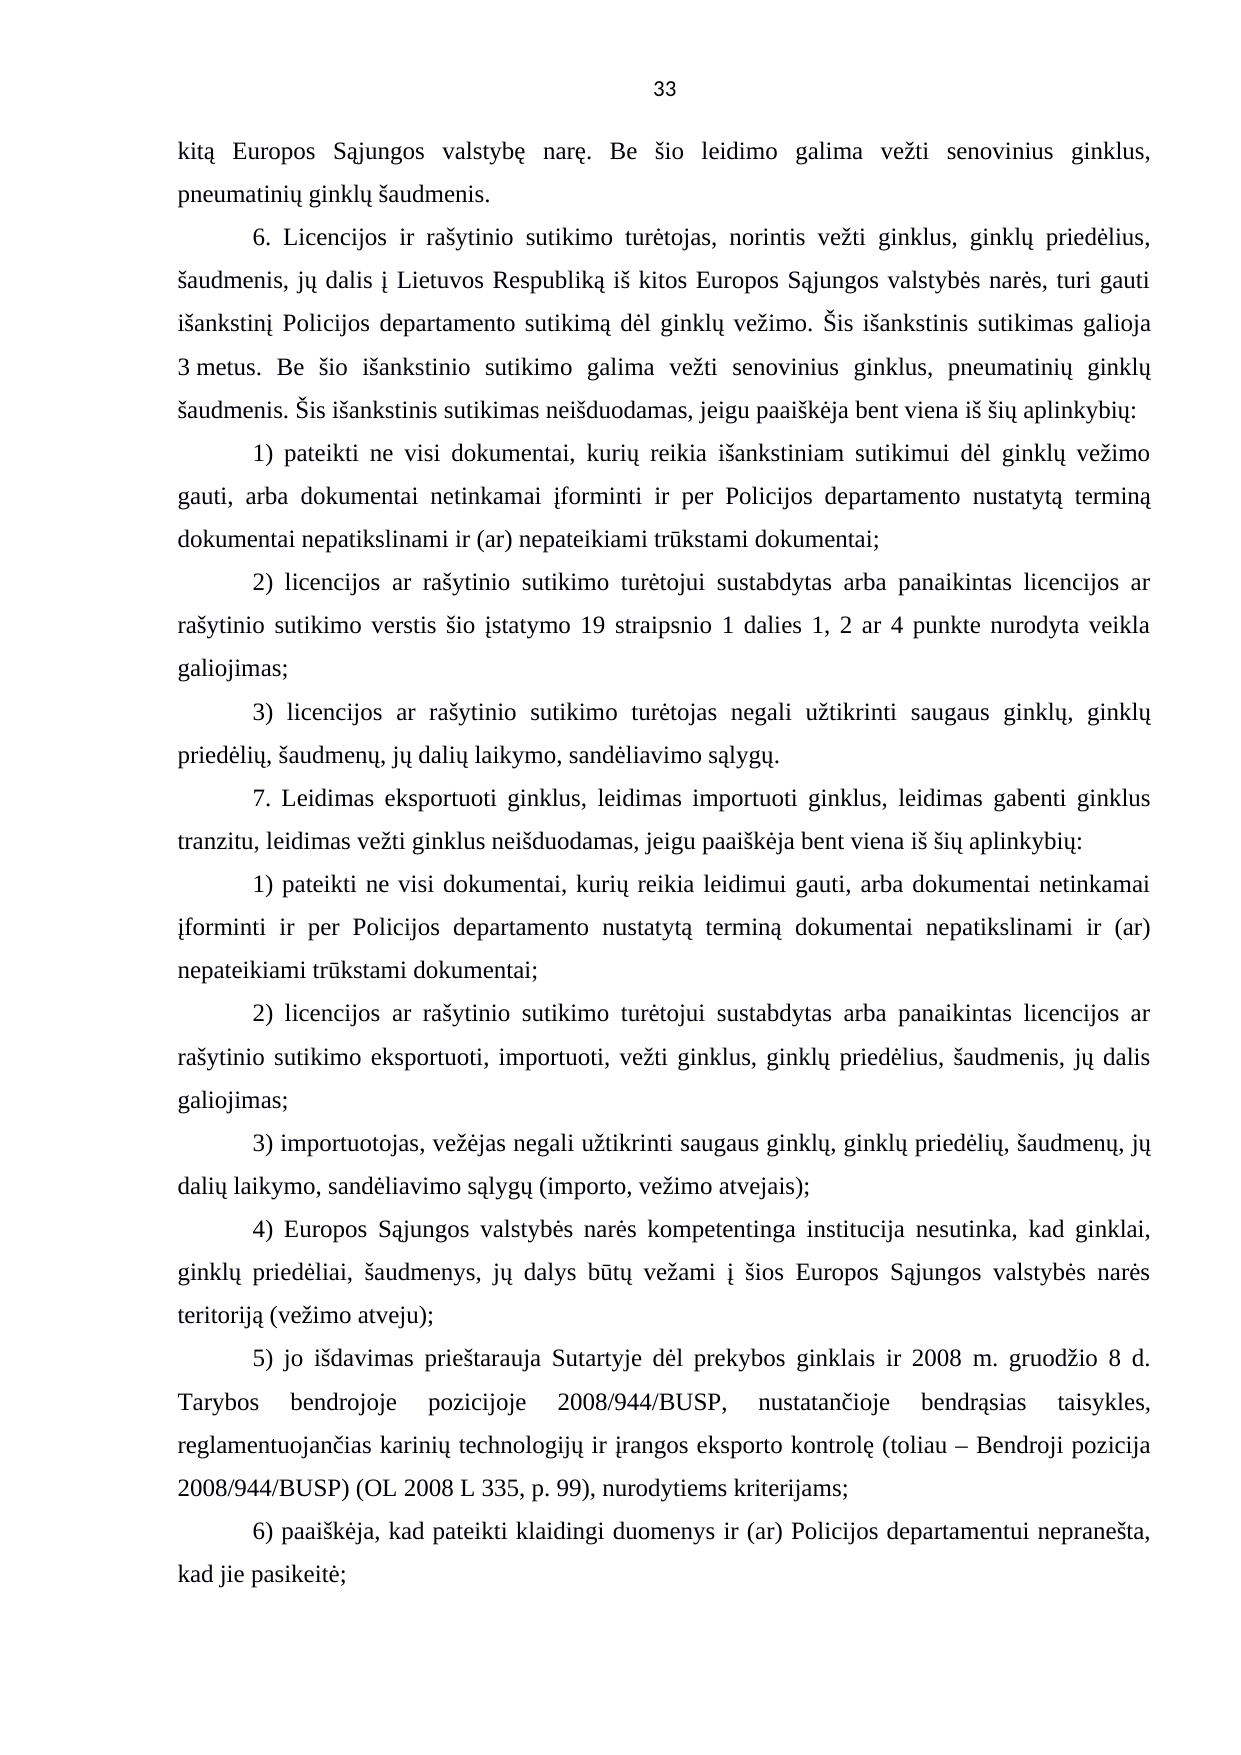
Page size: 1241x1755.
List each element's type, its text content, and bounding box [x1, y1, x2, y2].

text 6) paaiškėja, kad pateikti klaidingi duomenys ir (ar) Policijos departamentui nepranešta, kad jie pasikeitė; [177, 1516, 1152, 1588]
text kitą Europos Sąjungos valstybę narę. Be šio leidimo galima vežti senovinius ginklus, pneumatinių ginklų šaudmenis. [177, 136, 1152, 208]
text 2) licencijos ar rašytinio sutikimo turėtojui sustabdytas arba panaikintas licencijos ar rašytinio sutikimo verstis šio įstatymo 19 straipsnio 1 dalies 1, 2 ar 4 punkte nurodyta veikla galiojimas; [177, 567, 1152, 682]
text 4) Europos Sąjungos valstybės narės kompetentinga institucija nesutinka, kad ginklai, ginklų priedėliai, šaudmenys, jų dalys būtų vežami į šios Europos Sąjungos valstybės narės teritoriją (vežimo atveju); [177, 1214, 1152, 1329]
text 1) pateikti ne visi dokumentai, kurių reikia išankstiniam sutikimui dėl ginklų vežimo gauti, arba dokumentai netinkamai įforminti ir per Policijos departamento nustatytą terminą dokumentai nepatikslinami ir (ar) nepateikiami trūkstami dokumentai; [177, 438, 1152, 553]
text 6. Licencijos ir rašytinio sutikimo turėtojas, norintis vežti ginklus, ginklų priedėlius, šaudmenis, jų dalis į Lietuvos Respubliką iš kitos Europos Sąjungos valstybės narės, turi gauti išankstinį Policijos departamento sutikimą dėl ginklų vežimo. Šis išankstinis sutikimas galioja 3 metus. Be šio išankstinio sutikimo galima vežti senovinius ginklus, pneumatinių ginklų šaudmenis. Šis išankstinis sutikimas neišduodamas, jeigu paaiškėja bent viena iš šių aplinkybių: [177, 222, 1152, 423]
text 2) licencijos ar rašytinio sutikimo turėtojui sustabdytas arba panaikintas licencijos ar rašytinio sutikimo eksportuoti, importuoti, vežti ginklus, ginklų priedėlius, šaudmenis, jų dalis galiojimas; [177, 998, 1152, 1113]
text 3) licencijos ar rašytinio sutikimo turėtojas negali užtikrinti saugaus ginklų, ginklų priedėlių, šaudmenų, jų dalių laikymo, sandėliavimo sąlygų. [177, 697, 1152, 768]
text 7. Leidimas eksportuoti ginklus, leidimas importuoti ginklus, leidimas gabenti ginklus tranzitu, leidimas vežti ginklus neišduodamas, jeigu paaiškėja bent viena iš šių aplinkybių: [177, 783, 1152, 855]
text 5) jo išdavimas prieštarauja Sutartyje dėl prekybos ginklais ir 2008 m. gruodžio 8 d. Tarybos bendrojoje pozicijoje 2008/944/BUSP, nustatančioje bendrąsias taisykles, reglamentuojančias karinių technologijų ir įrangos eksporto kontrolę (toliau – Bendroji pozicija 2008/944/BUSP) (OL 2008 L 335, p. 99), nurodytiems kriterijams; [177, 1343, 1152, 1502]
text 1) pateikti ne visi dokumentai, kurių reikia leidimui gauti, arba dokumentai netinkamai įforminti ir per Policijos departamento nustatytą terminą dokumentai nepatikslinami ir (ar) nepateikiami trūkstami dokumentai; [177, 869, 1152, 984]
text 3) importuotojas, vežėjas negali užtikrinti saugaus ginklų, ginklų priedėlių, šaudmenų, jų dalių laikymo, sandėliavimo sąlygų (importo, vežimo atvejais); [177, 1128, 1152, 1200]
